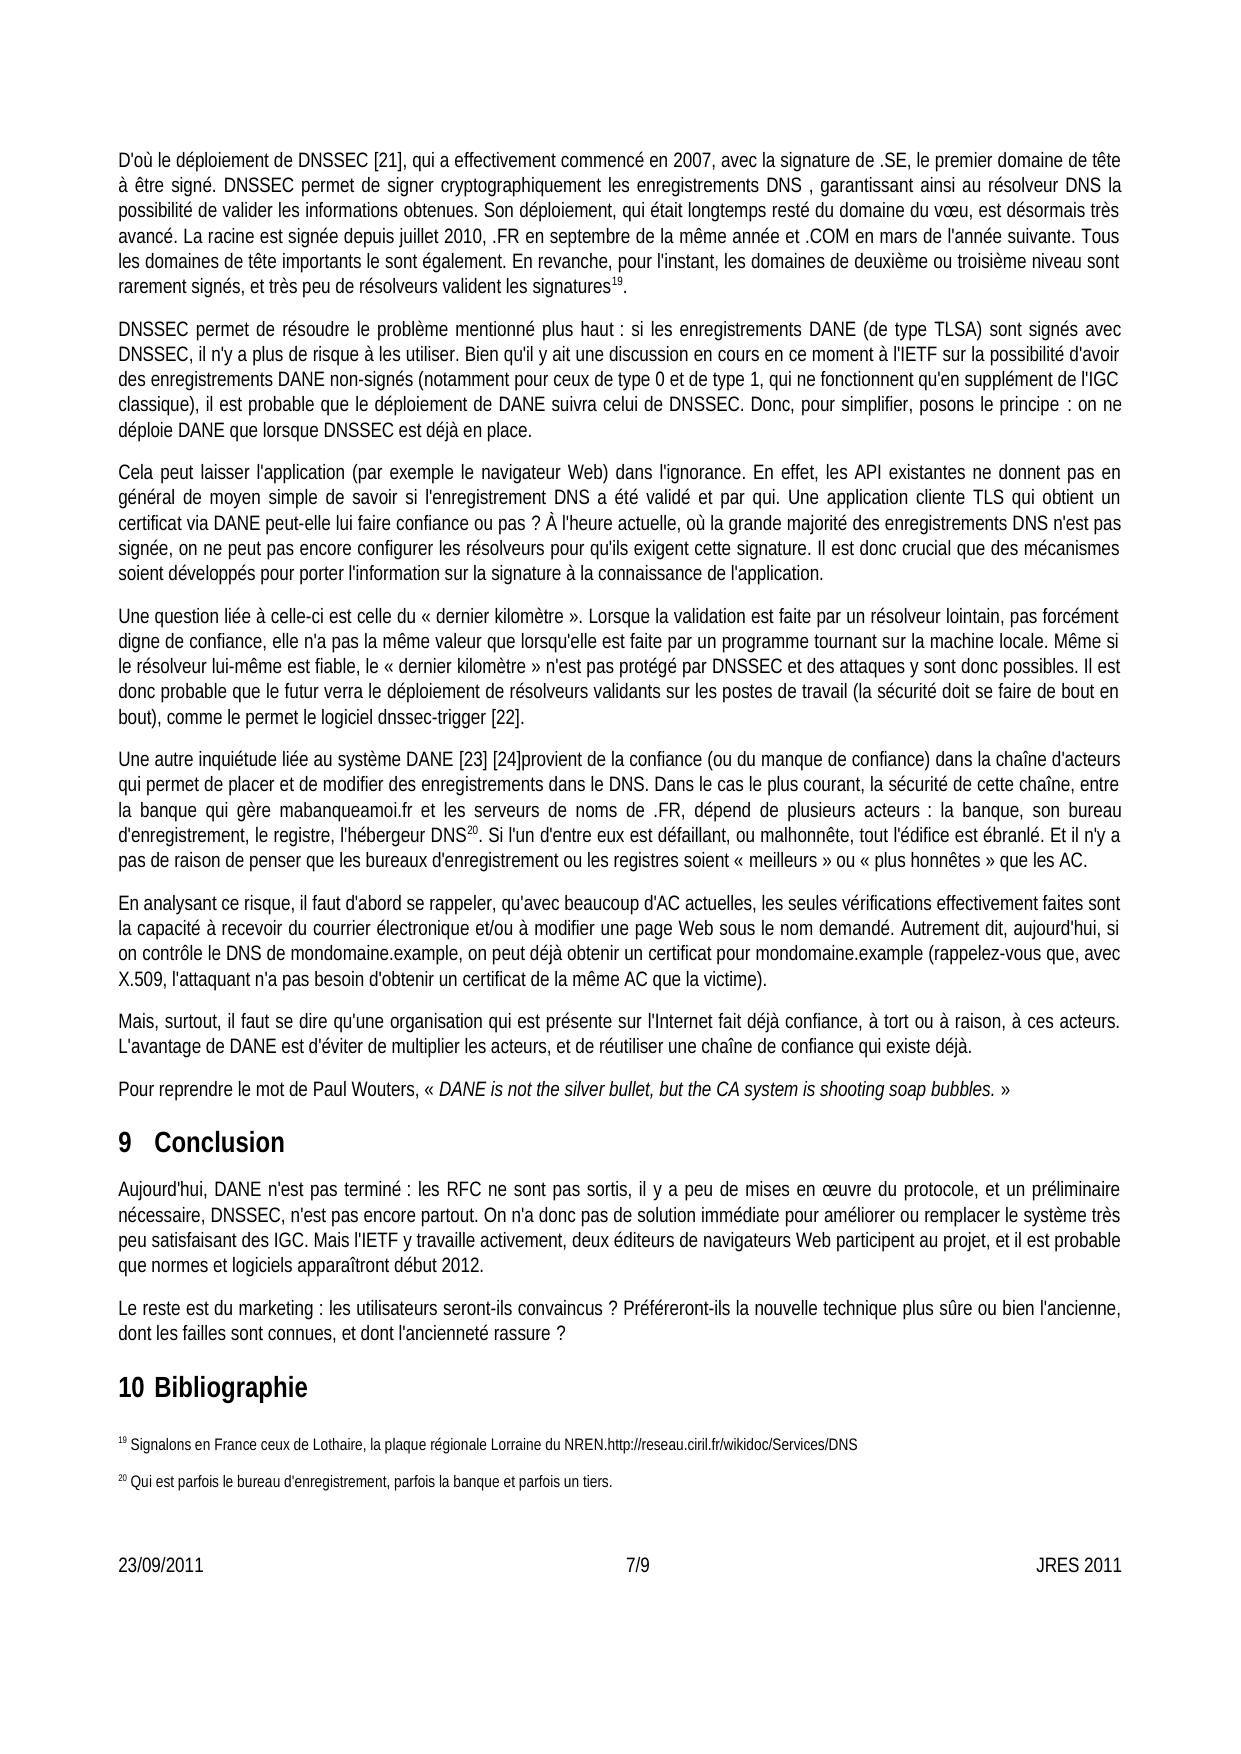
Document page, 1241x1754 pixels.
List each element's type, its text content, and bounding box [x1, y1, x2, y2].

text Pour reprendre le mot de Paul Wouters, « DANE is not the silver bullet, but the CA system is shooting soap bubbles. » [118, 1076, 1122, 1100]
text Aujourd'hui, DANE n'est pas terminé : les RFC ne sont pas sortis, il y a peu de mises en œuvre du protocole, et un préliminaire nécessaire, DNSSEC, n'est pas encore partout. On n'a donc pas de solution immédiate pour améliorer ou remplacer le système très peu satisfaisant des IGC. Mais l'IETF y travaille activement, deux éditeurs de navigateurs Web participent au projet, et il est probable que normes et logiciels apparaîtront début 2012. [118, 1177, 1122, 1277]
text Signalons en France ceux de Lothaire, la plaque régionale Lorraine du NREN.http://reseau.ciril.fr/wikidoc/Services/DNS [118, 1434, 1122, 1454]
subtitle Conclusion [118, 1125, 1122, 1159]
text Une autre inquiétude liée au système DANE [23] [24]provient de la confiance (ou du manque de confiance) dans la chaîne d'acteurs qui permet de placer et de modifier des enregistrements dans le DNS. Dans le cas le plus courant, la sécurité de cette chaîne, entre la banque qui gère mabanqueamoi.fr et les serveurs de noms de .FR, dépend de plusieurs acteurs : la banque, son bureau d'enregistrement, le registre, l'hébergeur DNS. Si l'un d'entre eux est défaillant, ou malhonnête, tout l'édifice est ébranlé. Et il n'y a pas de raison de penser que les bureaux d'enregistrement ou les registres soient « meilleurs » ou « plus honnêtes » que les AC. [118, 747, 1122, 872]
text En analysant ce risque, il faut d'abord se rappeler, qu'avec beaucoup d'AC actuelles, les seules vérifications effectivement faites sont la capacité à recevoir du courrier électronique et/ou à modifier une page Web sous le nom demandé. Autrement dit, aujourd'hui, si on contrôle le DNS de mondomaine.example, on peut déjà obtenir un certificat pour mondomaine.example (rappelez-vous que, avec X.509, l'attaquant n'a pas besoin d'obtenir un certificat de la même AC que la victime). [118, 891, 1122, 991]
text Cela peut laisser l'application (par exemple le navigateur Web) dans l'ignorance. En effet, les API existantes ne donnent pas en général de moyen simple de savoir si l'enregistrement DNS a été validé et par qui. Une application cliente TLS qui obtient un certificat via DANE peut-elle lui faire confiance ou pas ? À l'heure actuelle, où la grande majorité des enregistrements DNS n'est pas signée, on ne peut pas encore configurer les résolveurs pour qu'ils exigent cette signature. Il est donc crucial que des mécanismes soient développés pour porter l'information sur la signature à la connaissance de l'application. [118, 460, 1122, 585]
text D'où le déploiement de DNSSEC [21], qui a effectivement commencé en 2007, avec la signature de .SE, le premier domaine de tête à être signé. DNSSEC permet de signer cryptographiquement les enregistrements DNS , garantissant ainsi au résolveur DNS la possibilité de valider les informations obtenues. Son déploiement, qui était longtemps resté du domaine du vœu, est désormais très avancé. La racine est signée depuis juillet 2010, .FR en septembre de la même année et .COM en mars de l'année suivante. Tous les domaines de tête importants le sont également. En revanche, pour l'instant, les domaines de deuxième ou troisième niveau sont rarement signés, et très peu de résolveurs valident les signatures. [118, 148, 1122, 298]
text Qui est parfois le bureau d'enregistrement, parfois la banque et parfois un tiers. [118, 1472, 1122, 1491]
text Une question liée à celle-ci est celle du « dernier kilomètre ». Lorsque la validation est faite par un résolveur lointain, pas forcément digne de confiance, elle n'a pas la même valeur que lorsqu'elle est faite par un programme tournant sur la machine locale. Même si le résolveur lui-même est fiable, le « dernier kilomètre » n'est pas protégé par DNSSEC et des attaques y sont donc possibles. Il est donc probable que le futur verra le déploiement de résolveurs validants sur les postes de travail (la sécurité doit se faire de bout en bout), comme le permet le logiciel dnssec-trigger [22]. [118, 603, 1122, 729]
subtitle Bibliographie [118, 1370, 1122, 1403]
text Mais, surtout, il faut se dire qu'une organisation qui est présente sur l'Internet fait déjà confiance, à tort ou à raison, à ces acteurs. L'avantage de DANE est d'éviter de multiplier les acteurs, et de réutiliser une chaîne de confiance qui existe déjà. [118, 1009, 1122, 1058]
text DNSSEC permet de résoudre le problème mentionné plus haut : si les enregistrements DANE (de type TLSA) sont signés avec DNSSEC, il n'y a plus de risque à les utiliser. Bien qu'il y ait une discussion en cours en ce moment à l'IETF sur la possibilité d'avoir des enregistrements DANE non-signés (notamment pour ceux de type 0 et de type 1, qui ne fonctionnent qu'en supplément de l'IGC classique), il est probable que le déploiement de DANE suivra celui de DNSSEC. Donc, pour simplifier, posons le principe : on ne déploie DANE que lorsque DNSSEC est déjà en place. [118, 316, 1122, 442]
text Le reste est du marketing : les utilisateurs seront-ils convaincus ? Préféreront-ils la nouvelle technique plus sûre ou bien l'ancienne, dont les failles sont connues, et dont l'ancienneté rassure ? [118, 1296, 1122, 1345]
